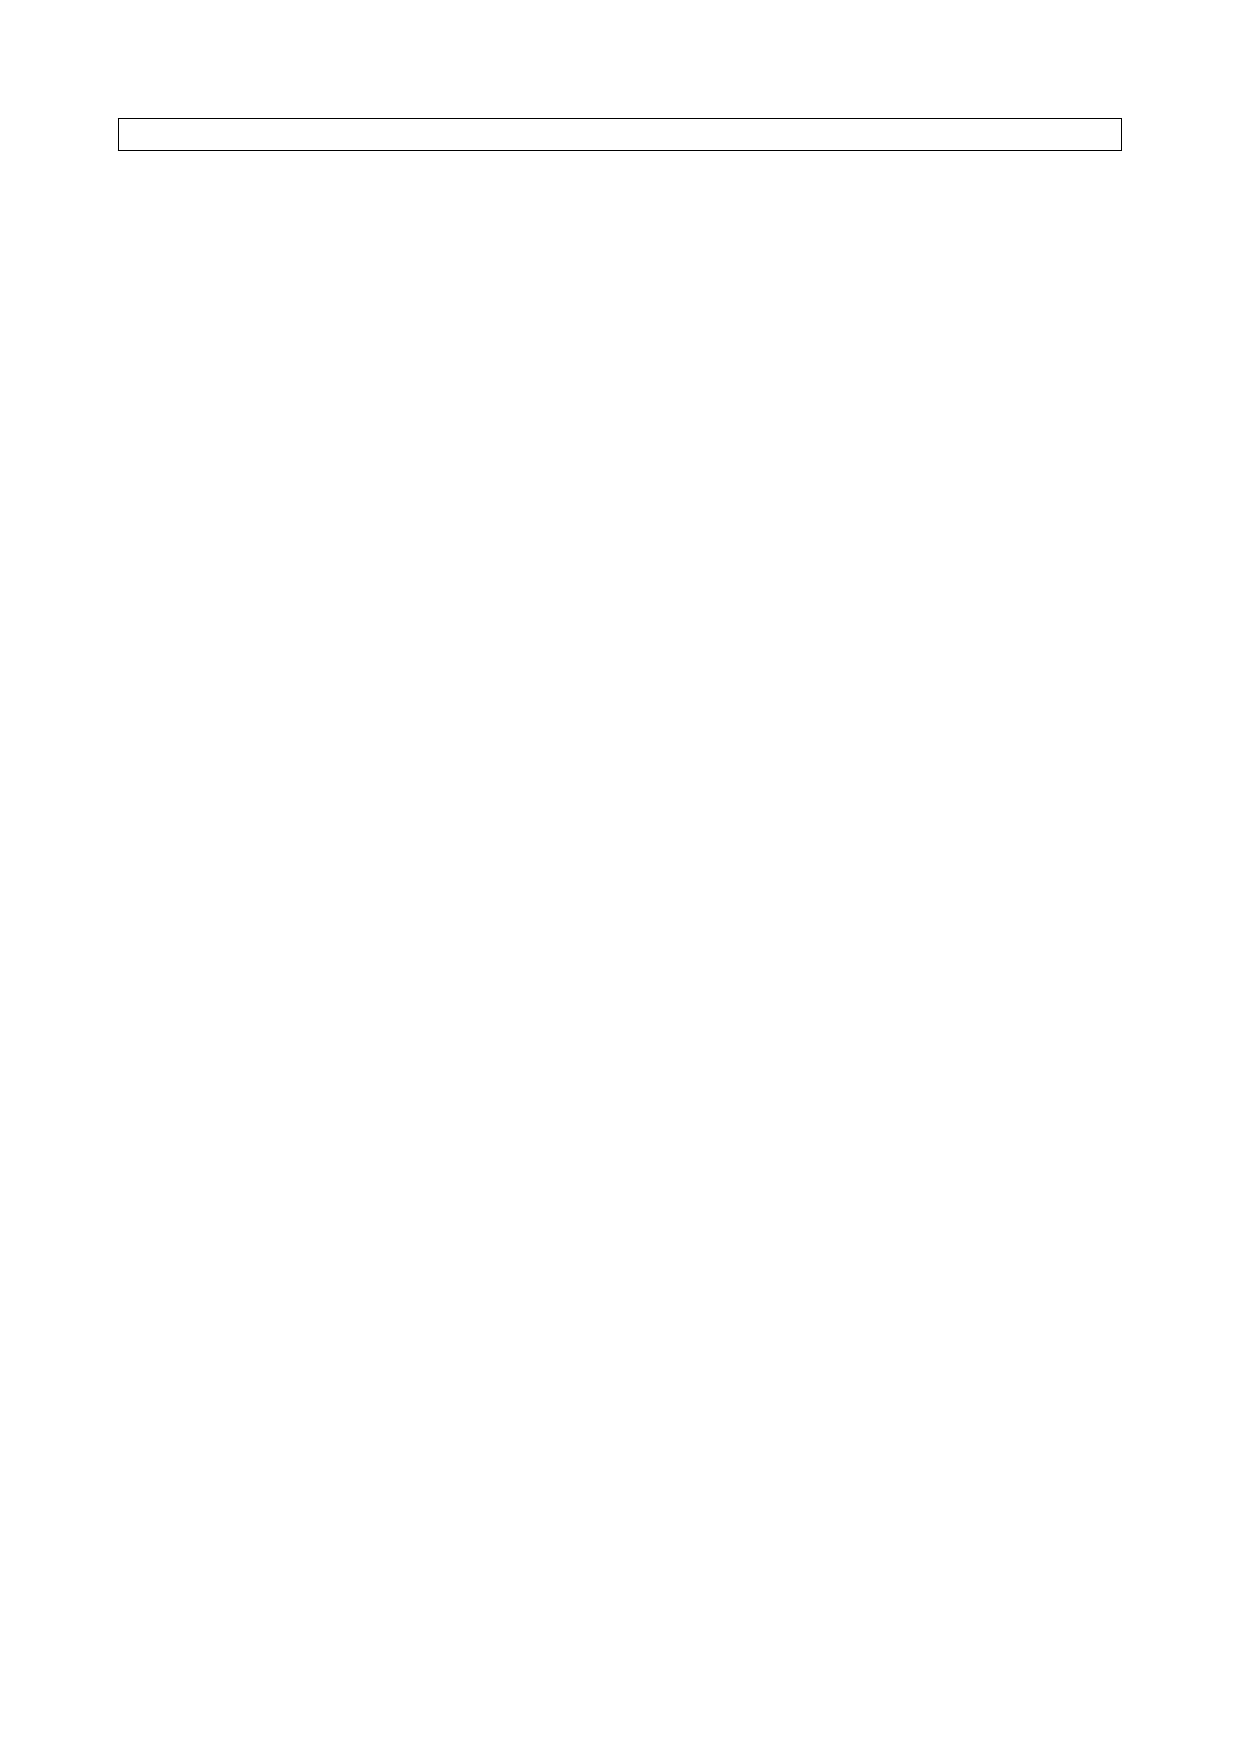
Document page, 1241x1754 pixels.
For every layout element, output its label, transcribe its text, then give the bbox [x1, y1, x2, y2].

table_header - 1 clé USB (au minimum de 8 GO) -tenue professionnelle -- bloc note ou fiches Bristol - ramette de 500 - un lutin de 200 ou un grand classeur A4 dédié [119, 119, 1121, 150]
